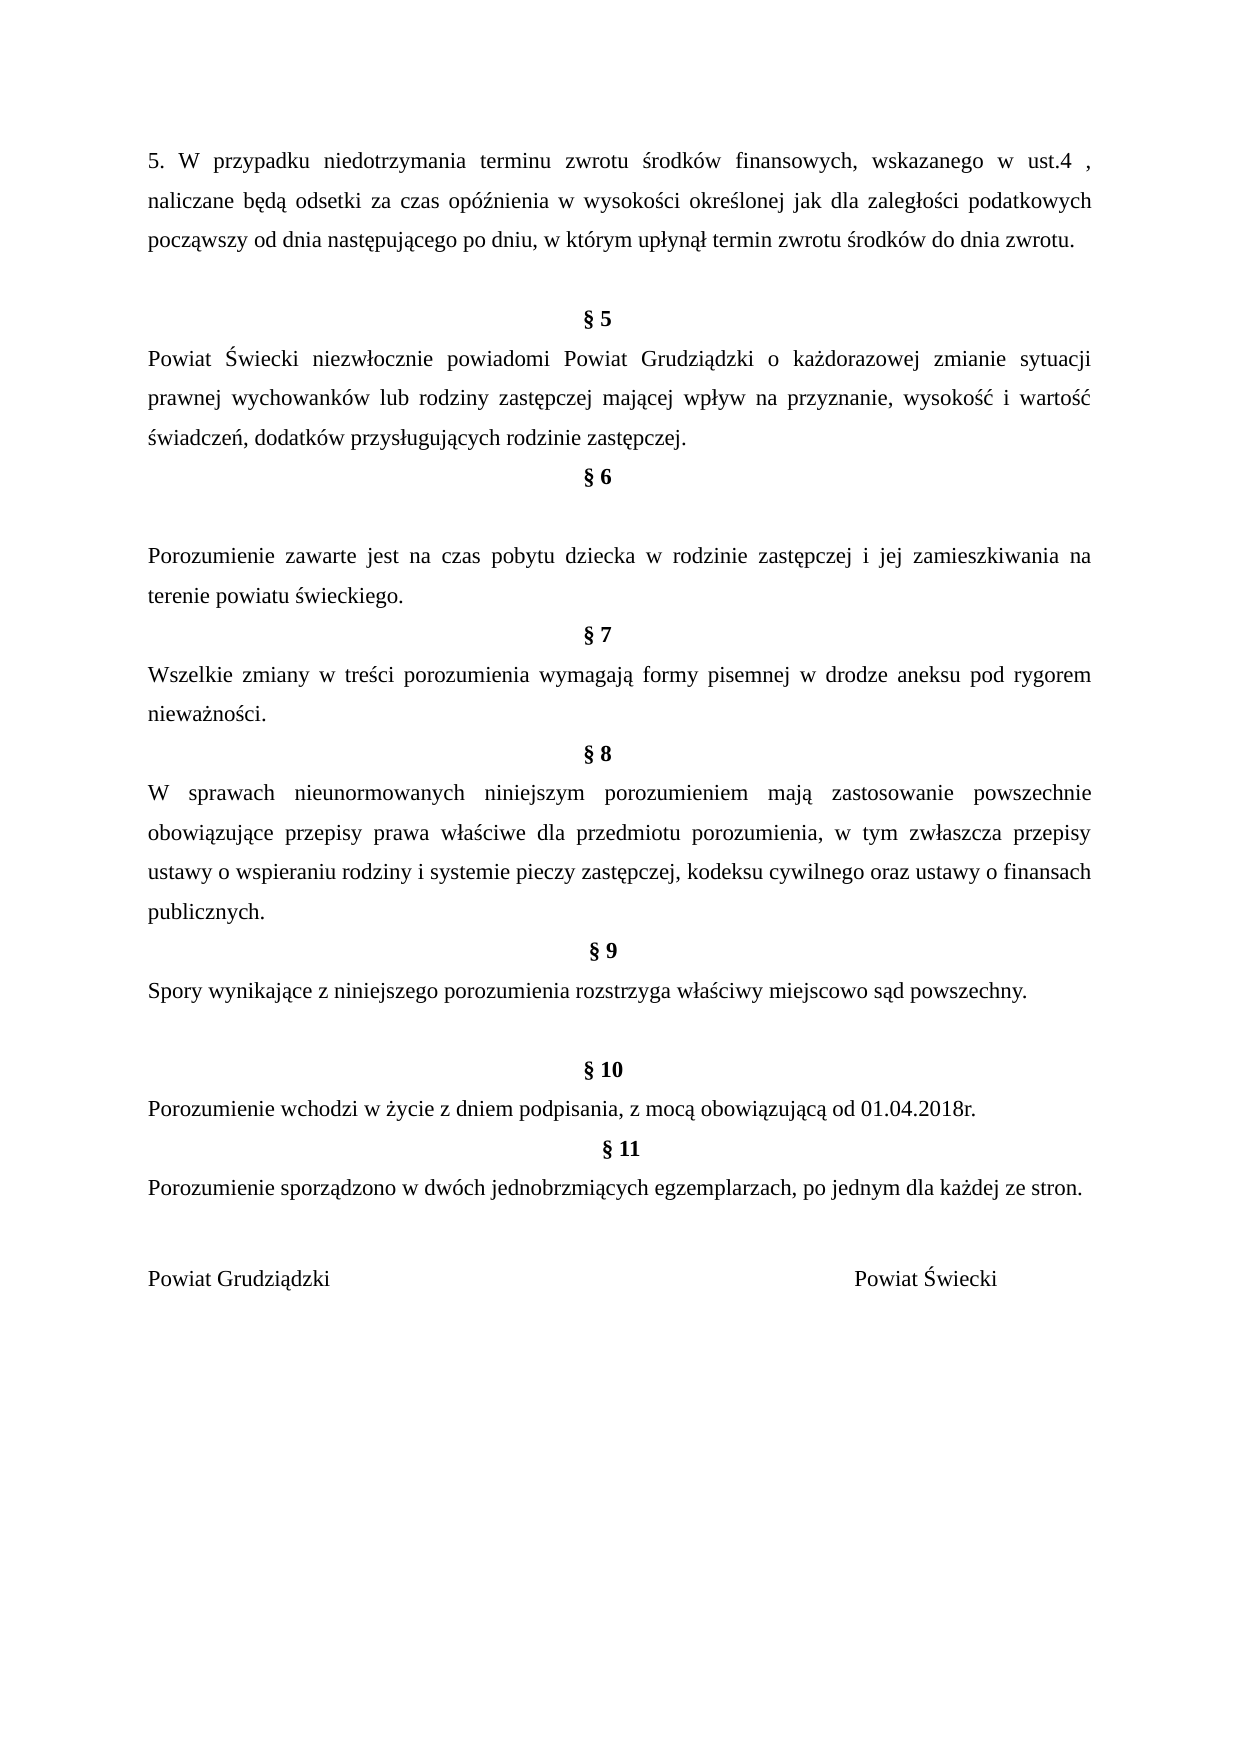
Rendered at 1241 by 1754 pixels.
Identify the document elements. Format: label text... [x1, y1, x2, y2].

text 5. W przypadku niedotrzymania terminu zwrotu środków finansowych, wskazanego w ust.4 , naliczane będą odsetki za czas opóźnienia w wysokości określonej jak dla zaległości podatkowych począwszy od dnia następującego po dniu, w którym upłynął termin zwrotu środków do dnia zwrotu. [148, 148, 1093, 253]
text Powiat Świecki niezwłocznie powiadomi Powiat Grudziądzki o każdorazowej zmianie sytuacji prawnej wychowanków lub rodziny zastępczej mającej wpływ na przyznanie, wysokość i wartość świadczeń, dodatków przysługujących rodzinie zastępczej. [148, 345, 1093, 450]
text § 6 [148, 463, 1093, 490]
text Porozumienie zawarte jest na czas pobytu dziecka w rodzinie zastępczej i jej zamieszkiwania na terenie powiatu świeckiego. [148, 542, 1093, 608]
text § 9 [148, 937, 1093, 963]
text § 5 [148, 306, 1093, 332]
text W sprawach nieunormowanych niniejszym porozumieniem mają zastosowanie powszechnie obowiązujące przepisy prawa właściwe dla przedmiotu porozumienia, w tym zwłaszcza przepisy ustawy o wspieraniu rodziny i systemie pieczy zastępczej, kodeksu cywilnego oraz ustawy o finansach publicznych. [148, 779, 1093, 924]
text Porozumienie wchodzi w życie z dniem podpisania, z mocą obowiązującą od 01.04.2018r. [148, 1095, 1093, 1121]
text Porozumienie sporządzono w dwóch jednobrzmiących egzemplarzach, po jednym dla każdej ze stron. [148, 1174, 1093, 1200]
text Spory wynikające z niniejszego porozumienia rozstrzyga właściwy miejscowo sąd powszechny. [148, 977, 1093, 1003]
text § 10 [148, 1056, 1093, 1082]
text § 8 [148, 740, 1093, 766]
text Powiat Grudziądzki Powiat Świecki [148, 1266, 1093, 1292]
text § 11 [590, 1134, 1093, 1161]
text § 7 [148, 621, 1093, 648]
text Wszelkie zmiany w treści porozumienia wymagają formy pisemnej w drodze aneksu pod rygorem nieważności. [148, 661, 1093, 727]
